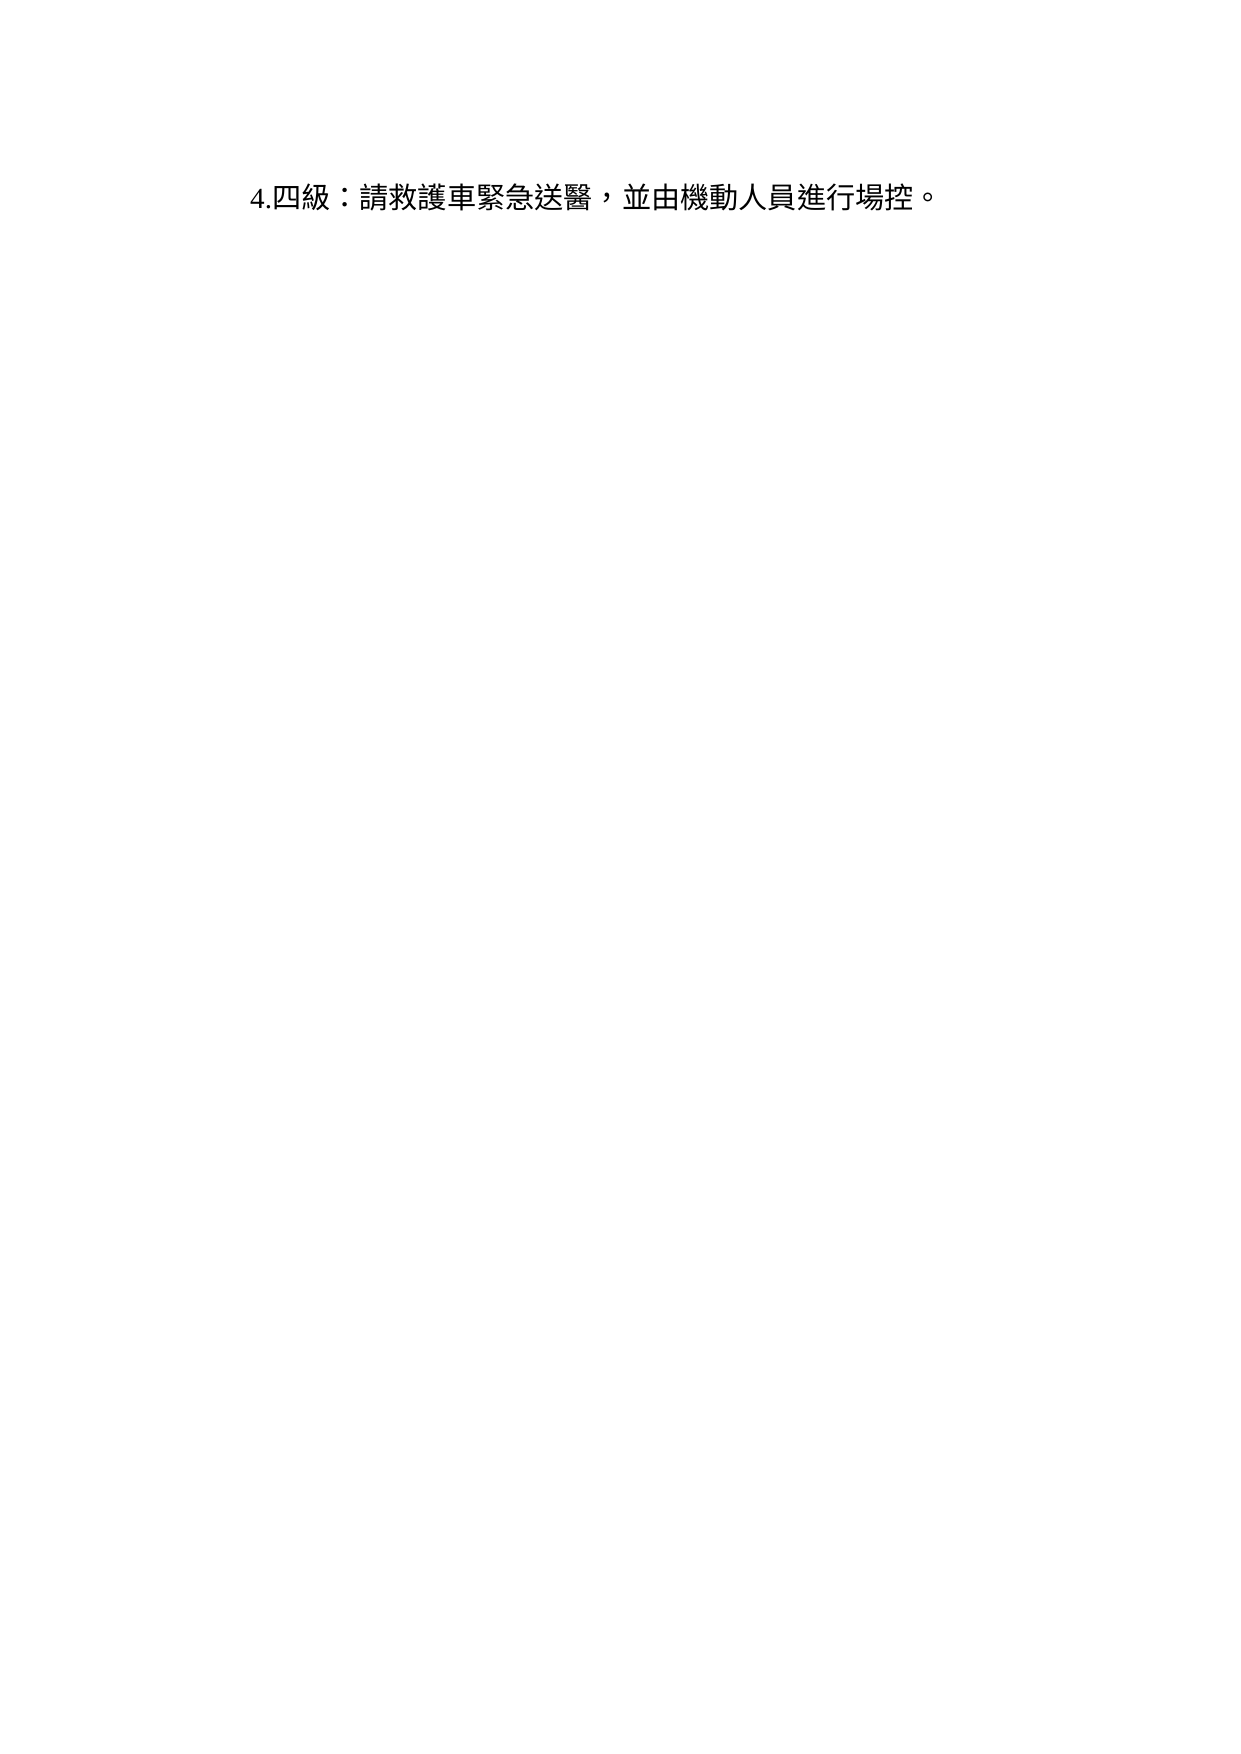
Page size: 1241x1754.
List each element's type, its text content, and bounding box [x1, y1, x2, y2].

text 4.四級：請救護車緊急送醫，並由機動人員進行場控。 [250, 175, 1053, 217]
